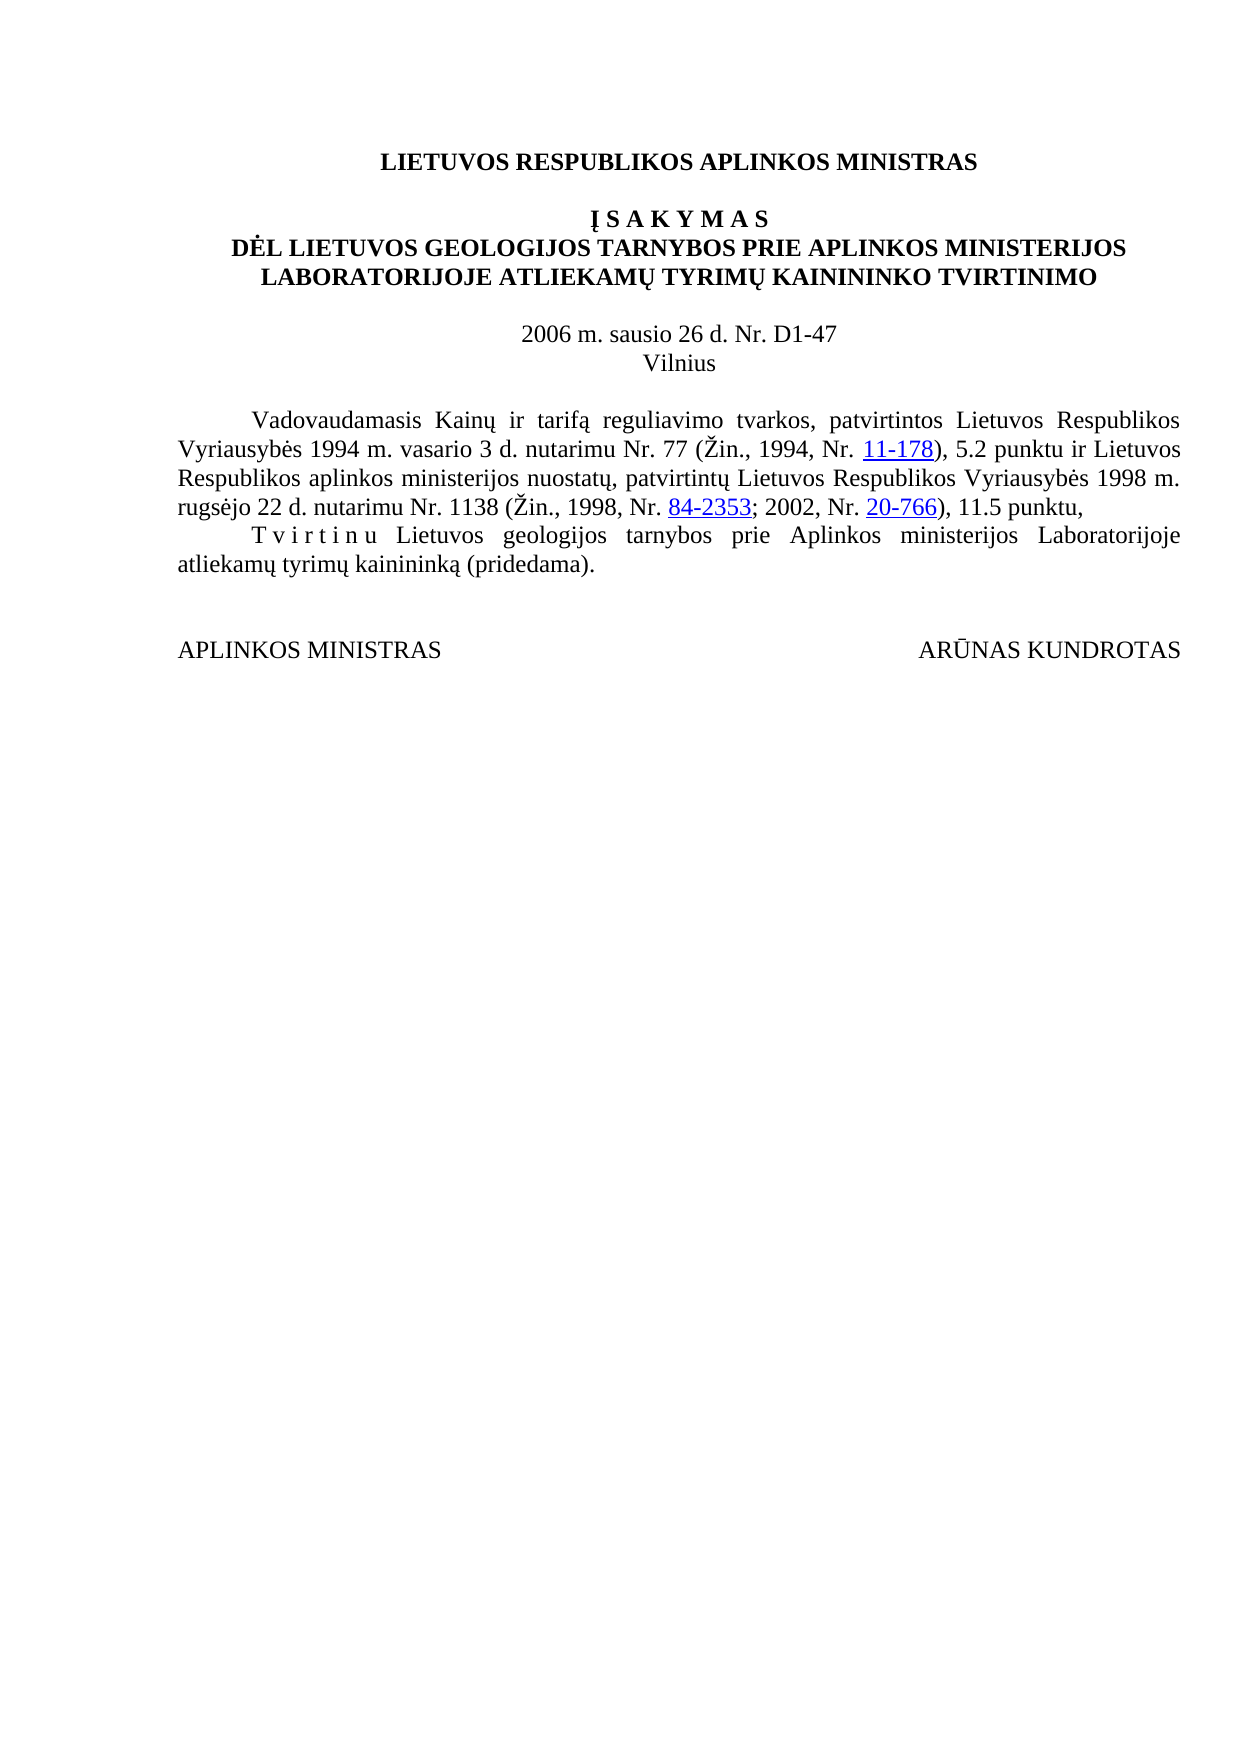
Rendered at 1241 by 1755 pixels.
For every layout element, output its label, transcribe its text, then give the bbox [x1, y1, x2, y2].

text LIETUVOS RESPUBLIKOS APLINKOS MINISTRAS [177, 147, 1181, 176]
text 2006 m. sausio 26 d. Nr. D1-47 [177, 319, 1181, 348]
text APLINKOS MINISTRAS ARŪNAS KUNDROTAS [177, 636, 1181, 664]
text DĖL LIETUVOS GEOLOGIJOS TARNYBOS PRIE APLINKOS MINISTERIJOS LABORATORIJOJE ATLIEKAMŲ TYRIMŲ KAINININKO TVIRTINIMO [177, 233, 1181, 291]
text Vadovaudamasis Kainų ir tarifą reguliavimo tvarkos, patvirtintos Lietuvos Respublikos Vyriausybės 1994 m. vasario 3 d. nutarimu Nr. 77 (Žin., 1994, Nr. 11-178), 5.2 punktu ir Lietuvos Respublikos aplinkos ministerijos nuostatų, patvirtintų Lietuvos Respublikos Vyriausybės 1998 m. rugsėjo 22 d. nutarimu Nr. 1138 (Žin., 1998, Nr. 84-2353; 2002, Nr. 20-766), 11.5 punktu, [177, 406, 1181, 521]
text Į S A K Y M A S [177, 204, 1181, 233]
text Tvirtinu Lietuvos geologijos tarnybos prie Aplinkos ministerijos Laboratorijoje atliekamų tyrimų kainininką (pridedama). [177, 521, 1181, 578]
text Vilnius [177, 348, 1181, 377]
